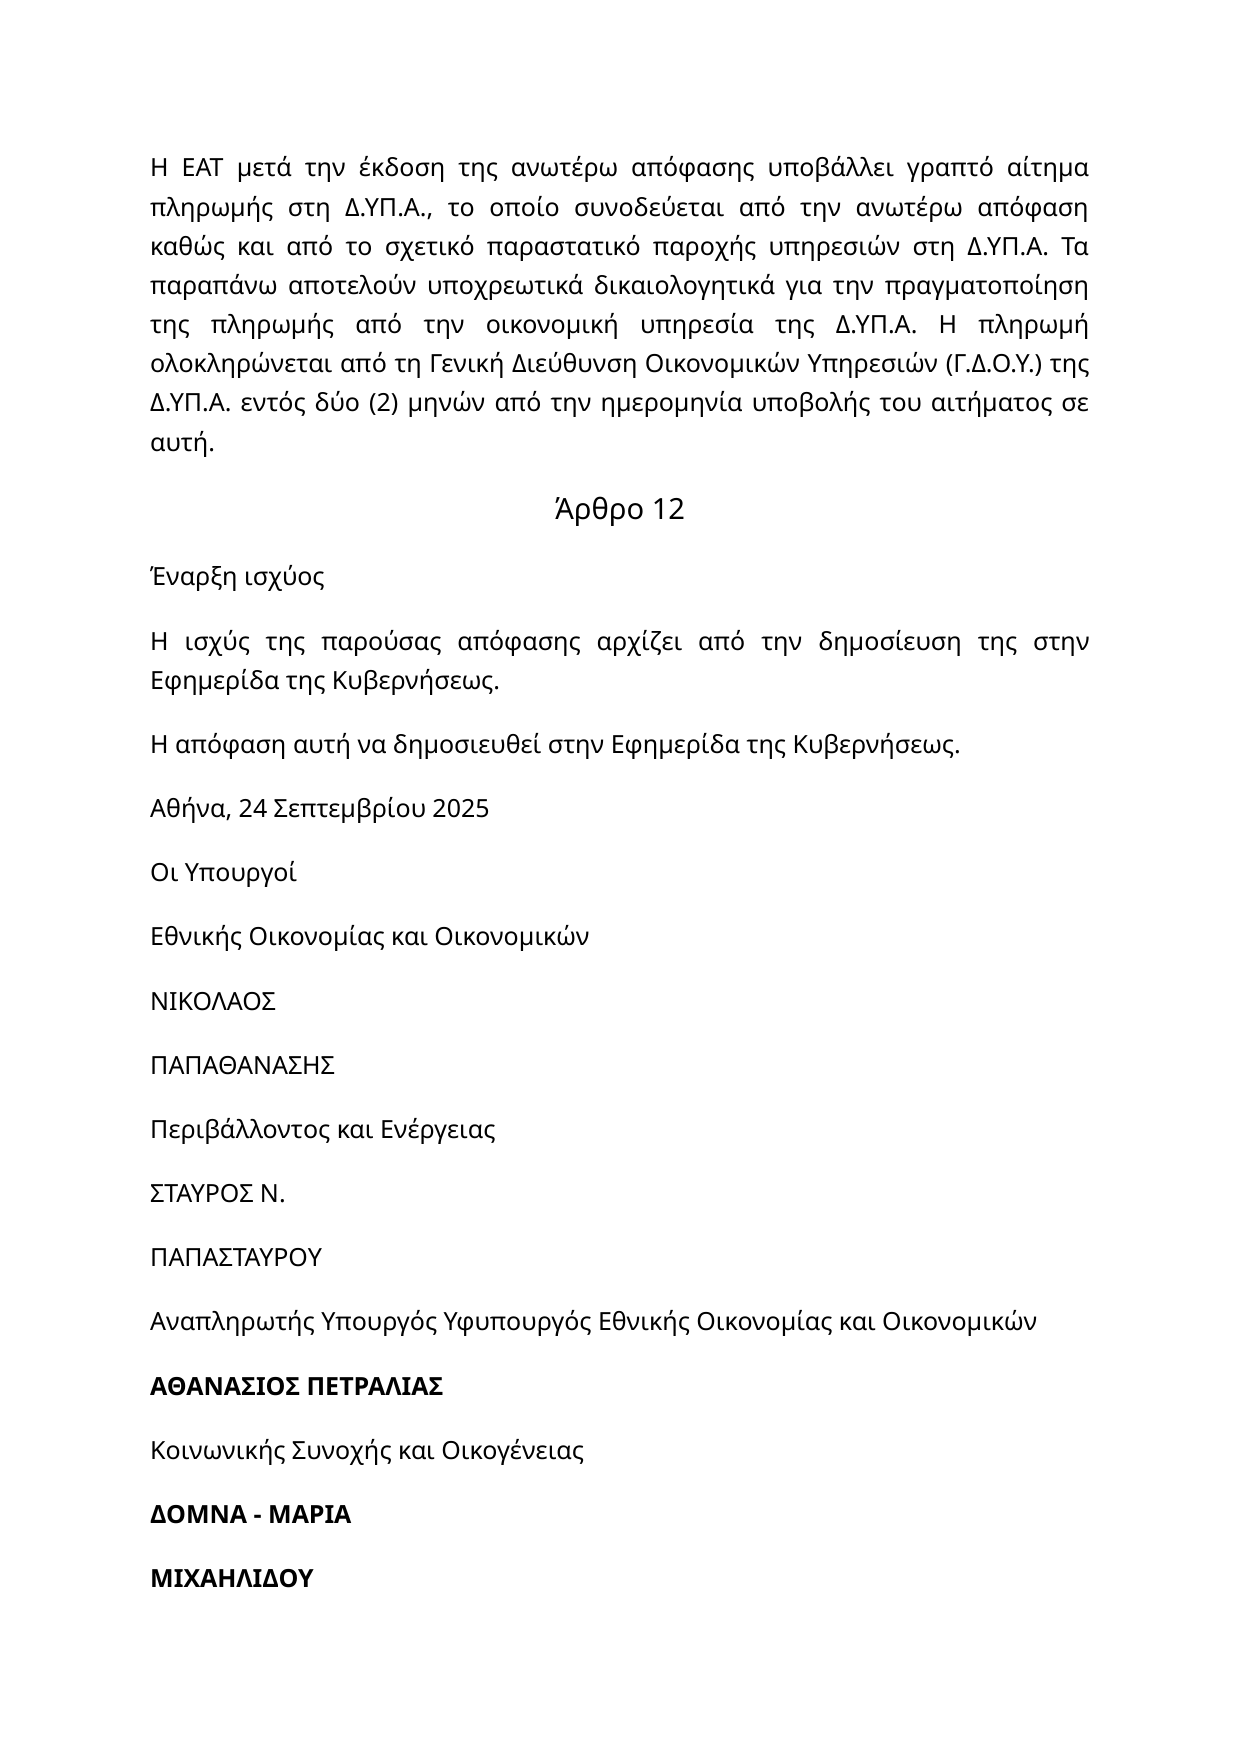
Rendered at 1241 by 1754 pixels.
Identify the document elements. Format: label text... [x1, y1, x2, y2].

text ΜΙΧΑΗΛΙΔΟΥ [150, 1561, 1090, 1595]
text Κοινωνικής Συνοχής και Οικογένειας [150, 1432, 1090, 1466]
text Περιβάλλοντος και Ενέργειας [150, 1111, 1090, 1146]
text Οι Υπουργοί [150, 855, 1090, 889]
subtitle Άρθρο 12 [150, 488, 1090, 528]
text Έναρξη ισχύος [150, 559, 1090, 593]
text Η απόφαση αυτή να δημοσιευθεί στην Εφημερίδα της Κυβερνήσεως. [150, 726, 1090, 761]
text ΠΑΠΑΣΤΑΥΡΟΥ [150, 1240, 1090, 1274]
text Εθνικής Οικονομίας και Οικονομικών [150, 919, 1090, 953]
text Η ΕΑΤ μετά την έκδοση της ανωτέρω απόφασης υποβάλλει γραπτό αίτημα πληρωμής στη Δ.ΥΠ.Α., το οποίο συνοδεύεται από την ανωτέρω απόφαση καθώς και από το σχετικό παραστατικό παροχής υπηρεσιών στη Δ.ΥΠ.Α. Τα παραπάνω αποτελούν υποχρεωτικά δικαιολογητικά για την πραγματοποίηση της πληρωμής από την οικονομική υπηρεσία της Δ.ΥΠ.Α. Η πληρωμή ολοκληρώνεται από τη Γενική Διεύθυνση Οικονομικών Υπηρεσιών (Γ.Δ.Ο.Υ.) της Δ.ΥΠ.Α. εντός δύο (2) μηνών από την ημερομηνία υποβολής του αιτήματος σε αυτή. [150, 150, 1090, 458]
text Η ισχύς της παρούσας απόφασης αρχίζει από την δημοσίευση της στην Εφημερίδα της Κυβερνήσεως. [150, 623, 1090, 696]
text ΔΟΜΝΑ - ΜΑΡΙΑ [150, 1496, 1090, 1531]
text ΝΙΚΟΛΑΟΣ [150, 983, 1090, 1017]
text ΠΑΠΑΘΑΝΑΣΗΣ [150, 1047, 1090, 1081]
text ΑΘΑΝΑΣΙΟΣ ΠΕΤΡΑΛΙΑΣ [150, 1368, 1090, 1402]
text Αθήνα, 24 Σεπτεμβρίου 2025 [150, 791, 1090, 825]
text Αναπληρωτής Υπουργός Υφυπουργός Εθνικής Οικονομίας και Οικονομικών [150, 1304, 1090, 1338]
text ΣΤΑΥΡΟΣ Ν. [150, 1176, 1090, 1210]
